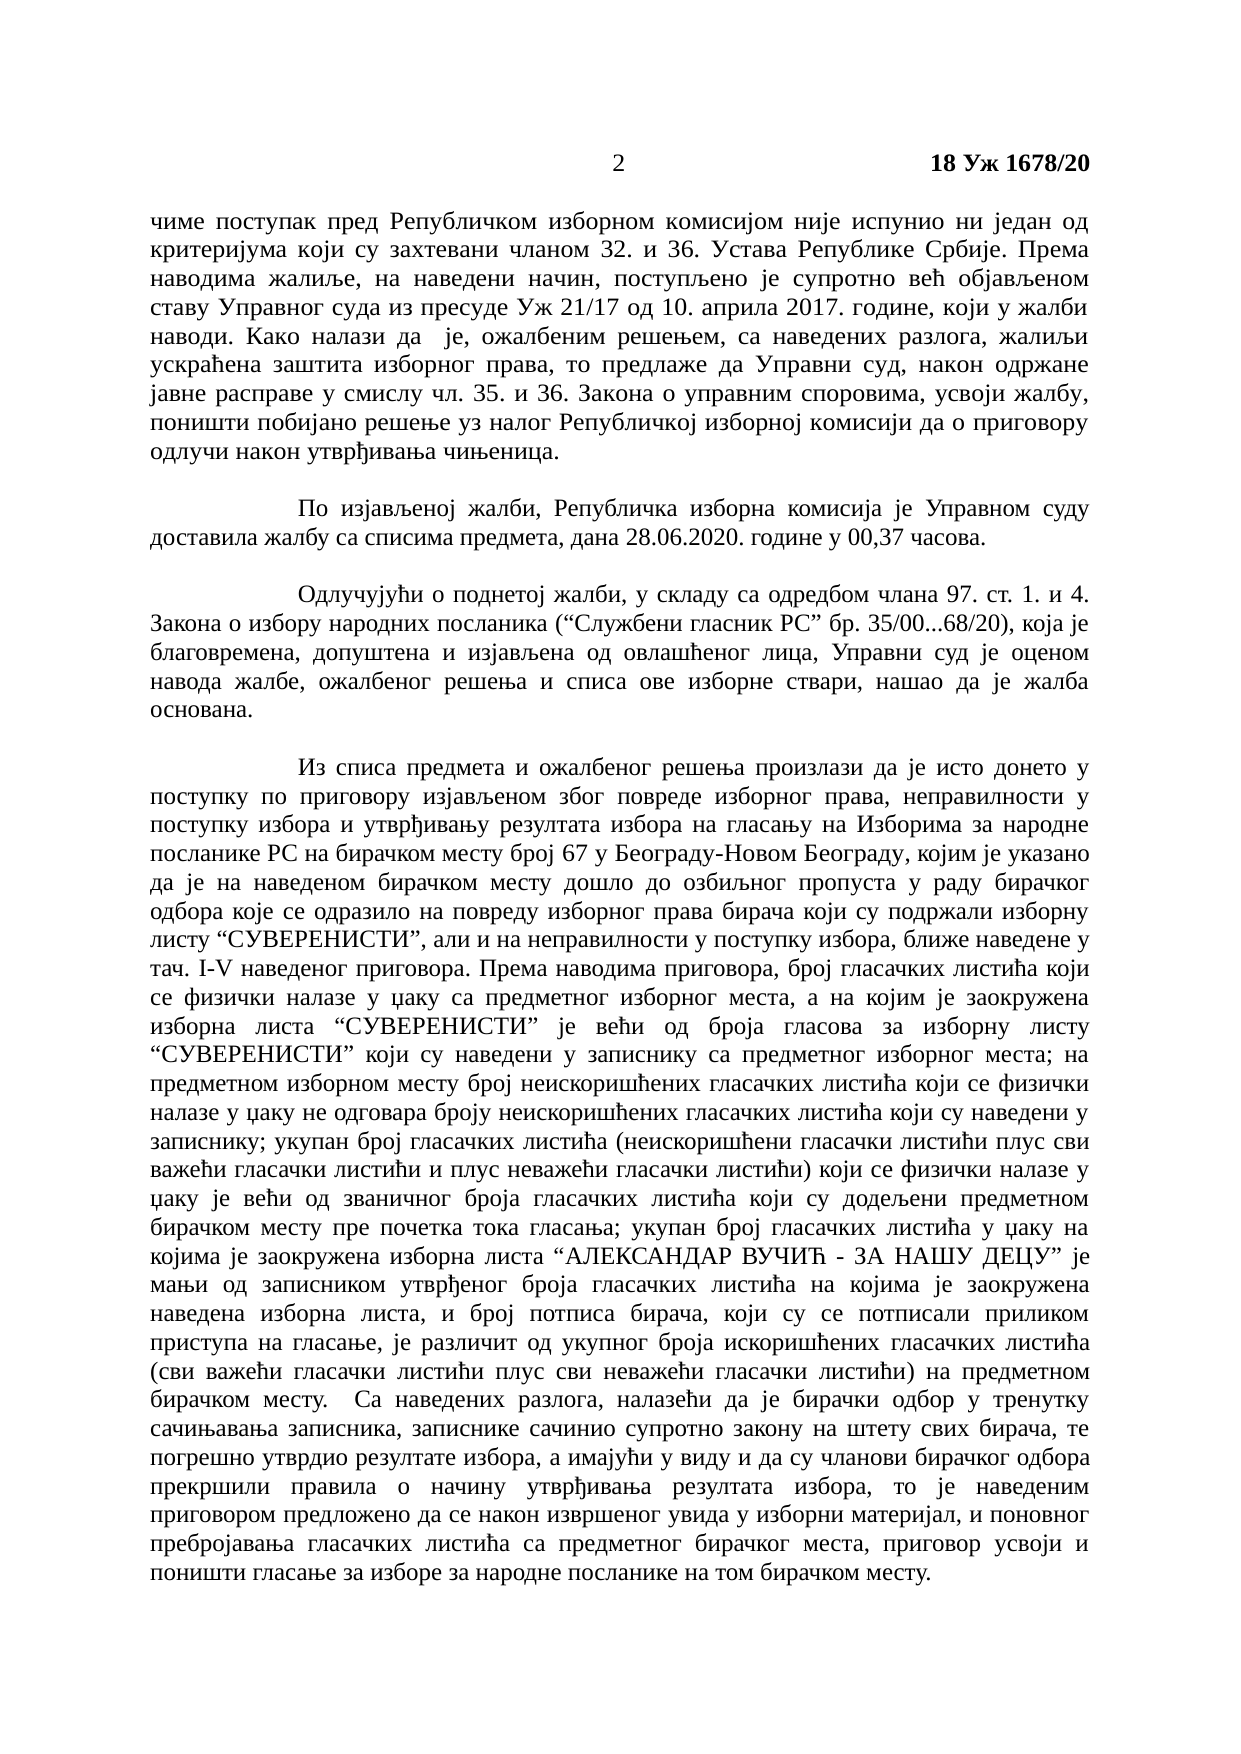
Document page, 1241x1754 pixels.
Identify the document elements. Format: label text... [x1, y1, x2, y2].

text Одлучујући о поднетој жалби, у складу са одредбом члана 97. ст. 1. и 4. Закона о избору народних посланика (“Службени гласник РС” бр. 35/00...68/20), која је благовремена, допуштена и изјављена од овлашћеног лица, Управни суд је оценом навода жалбе, ожалбеног решења и списа ове изборне ствари, нашао да је жалба основана. [150, 579, 1090, 723]
text чиме поступак пред Републичком изборном комисијом није испунио ни један од критеријума који су захтевани чланом 32. и 36. Устава Републике Србије. Према наводима жалиље, на наведени начин, поступљено је супротно већ објављеном ставу Управног суда из пресуде Уж 21/17 од 10. априла 2017. године, који у жалби наводи. Како налази да је, ожалбеним решењем, са наведених разлога, жалиљи ускраћена заштита изборног права, то предлаже да Управни суд, након одржане јавне расправе у смислу чл. 35. и 36. Закона о управним споровима, усвоји жалбу, поништи побијано решење уз налог Републичкој изборној комисији да о приговору одлучи након утврђивања чињеница. [150, 206, 1090, 464]
text Из списа предмета и ожалбеног решења произлази да је исто донето у поступку по приговору изјављеном због повреде изборног права, неправилности у поступку избора и утврђивању резултата избора на гласању на Изборима за народне посланике РС на бирачком месту број 67 у Београду-Новом Београду, којим је указано да је на наведеном бирачком месту дошло до озбиљног пропуста у раду бирачког одбора које се одразило на повреду изборног права бирача који су подржали изборну листу “СУВЕРЕНИСТИ”, али и на неправилности у поступку избора, ближе наведене у тач. I-V наведеног приговора. Према наводима приговора, број гласачких листића који се физички налазе у џаку са предметног изборног места, а на којим је заокружена изборна листа “СУВЕРЕНИСТИ” је већи од броја гласова за изборну листу “СУВЕРЕНИСТИ” који су наведени у записнику са предметног изборног места; на предметном изборном месту број неискоришћених гласачких листића који се физички налазе у џаку не одговара броју неискоришћених гласачких листића који су наведени у записнику; укупан број гласачких листића (неискоришћени гласачки листићи плус сви важећи гласачки листићи и плус неважећи гласачки листићи) који се физички налазе у џаку је већи од званичног броја гласачких листића који су додељени предметном бирачком месту пре почетка тока гласања; укупан број гласачких листића у џаку на којима је заокружена изборна листа “АЛЕКСАНДАР ВУЧИЋ - ЗА НАШУ ДЕЦУ” је мањи од записником утврђеног броја гласачких листића на којима је заокружена наведена изборна листа, и број потписа бирача, који су се потписали приликом приступа на гласање, је различит од укупног броја искоришћених гласачких листића (сви важећи гласачки листићи плус сви неважећи гласачки листићи) на предметном бирачком месту. Са наведених разлога, налазећи да је бирачки одбор у тренутку сачињавања записника, записнике сачинио супротно закону на штету свих бирача, те погрешно утврдио резултате избора, а имајући у виду и да су чланови бирачког одбора прекршили правила о начину утврђивања резултата избора, то је наведеним приговором предложено да се након извршеног увида у изборни материјал, и поновног пребројавања гласачких листића са предметног бирачког места, приговор усвоји и поништи гласање за изборе за народне посланике на том бирачком месту. [150, 752, 1090, 1586]
text По изјављеној жалби, Републичка изборна комисија је Управном суду доставила жалбу са списима предмета, дана 28.06.2020. године у 00,37 часова. [150, 493, 1090, 551]
